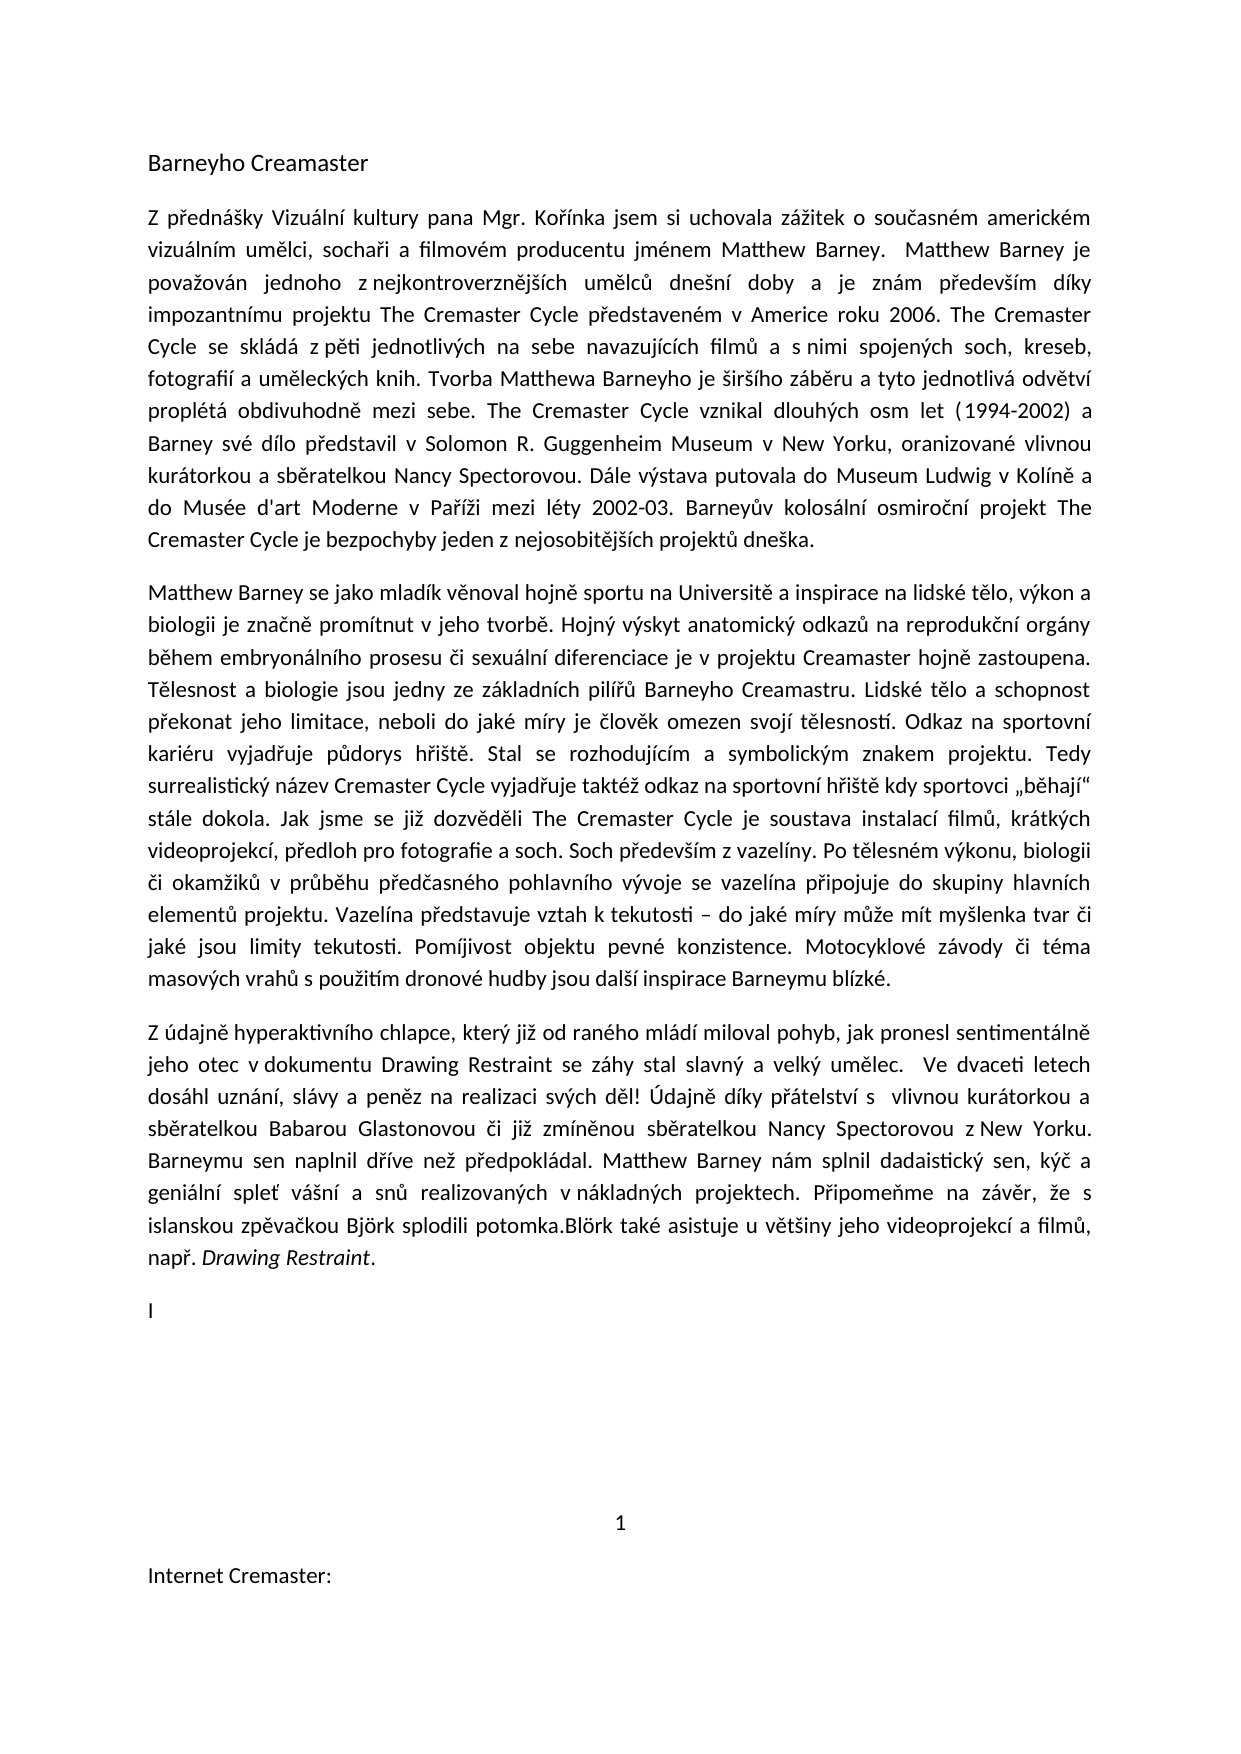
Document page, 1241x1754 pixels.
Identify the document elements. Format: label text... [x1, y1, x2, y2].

text Z přednášky Vizuální kultury pana Mgr. Kořínka jsem si uchovala zážitek o současném americkém vizuálním umělci, sochaři a filmovém producentu jménem Matthew Barney. Matthew Barney je považován jednoho z nejkontroverznějších umělců dnešní doby a je znám především díky impozantnímu projektu The Cremaster Cycle představeném v Americe roku 2006. The Cremaster Cycle se skládá z pěti jednotlivých na sebe navazujících filmů a s nimi spojených soch, kreseb, fotografií a uměleckých knih. Tvorba Matthewa Barneyho je širšího záběru a tyto jednotlivá odvětví proplétá obdivuhodně mezi sebe. The Cremaster Cycle vznikal dlouhých osm let (1994-2002) a Barney své dílo představil v Solomon R. Guggenheim Museum v New Yorku, oranizované vlivnou kurátorkou a sběratelkou Nancy Spectorovou. Dále výstava putovala do Museum Ludwig v Kolíně a do Musée d'art Moderne v Paříži mezi léty 2002-03. Barneyův kolosální osmiroční projekt The Cremaster Cycle je bezpochyby jeden z nejosobitějších projektů dneška. [148, 203, 1092, 553]
text 1 [148, 1508, 1092, 1536]
text Matthew Barney se jako mladík věnoval hojně sportu na Universitě a inspirace na lidské tělo, výkon a biologii je značně promítnut v jeho tvorbě. Hojný výskyt anatomický odkazů na reprodukční orgány během embryonálního prosesu či sexuální diferenciace je v projektu Creamaster hojně zastoupena. Tělesnost a biologie jsou jedny ze základních pilířů Barneyho Creamastru. Lidské tělo a schopnost překonat jeho limitace, neboli do jaké míry je člověk omezen svojí tělesností. Odkaz na sportovní kariéru vyjadřuje půdorys hřiště. Stal se rozhodujícím a symbolickým znakem projektu. Tedy surrealistický název Cremaster Cycle vyjadřuje taktéž odkaz na sportovní hřiště kdy sportovci „běhají“ stále dokola. Jak jsme se již dozvěděli The Cremaster Cycle je soustava instalací filmů, krátkých videoprojekcí, předloh pro fotografie a soch. Soch především z vazelíny. Po tělesném výkonu, biologii či okamžiků v průběhu předčasného pohlavního vývoje se vazelína připojuje do skupiny hlavních elementů projektu. Vazelína představuje vztah k tekutosti – do jaké míry může mít myšlenka tvar či jaké jsou limity tekutosti. Pomíjivost objektu pevné konzistence. Motocyklové závody či téma masových vrahů s použitím dronové hudby jsou další inspirace Barneymu blízké. [148, 578, 1092, 993]
text I [148, 1296, 1092, 1324]
text Z údajně hyperaktivního chlapce, který již od raného mládí miloval pohyb, jak pronesl sentimentálně jeho otec v dokumentu Drawing Restraint se záhy stal slavný a velký umělec. Ve dvaceti letech dosáhl uznání, slávy a peněz na realizaci svých děl! Údajně díky přátelství s vlivnou kurátorkou a sběratelkou Babarou Glastonovou či již zmíněnou sběratelkou Nancy Spectorovou z New Yorku. Barneymu sen naplnil dříve než předpokládal. Matthew Barney nám splnil dadaistický sen, kýč a geniální spleť vášní a snů realizovaných v nákladných projektech. Připomeňme na závěr, že s islanskou zpěvačkou Björk splodili potomka.Blörk také asistuje u většiny jeho videoprojekcí a filmů, např. Drawing Restraint. [148, 1018, 1092, 1271]
text Barneyho Creamaster [148, 148, 1092, 178]
text Internet Cremaster: [148, 1561, 1092, 1589]
